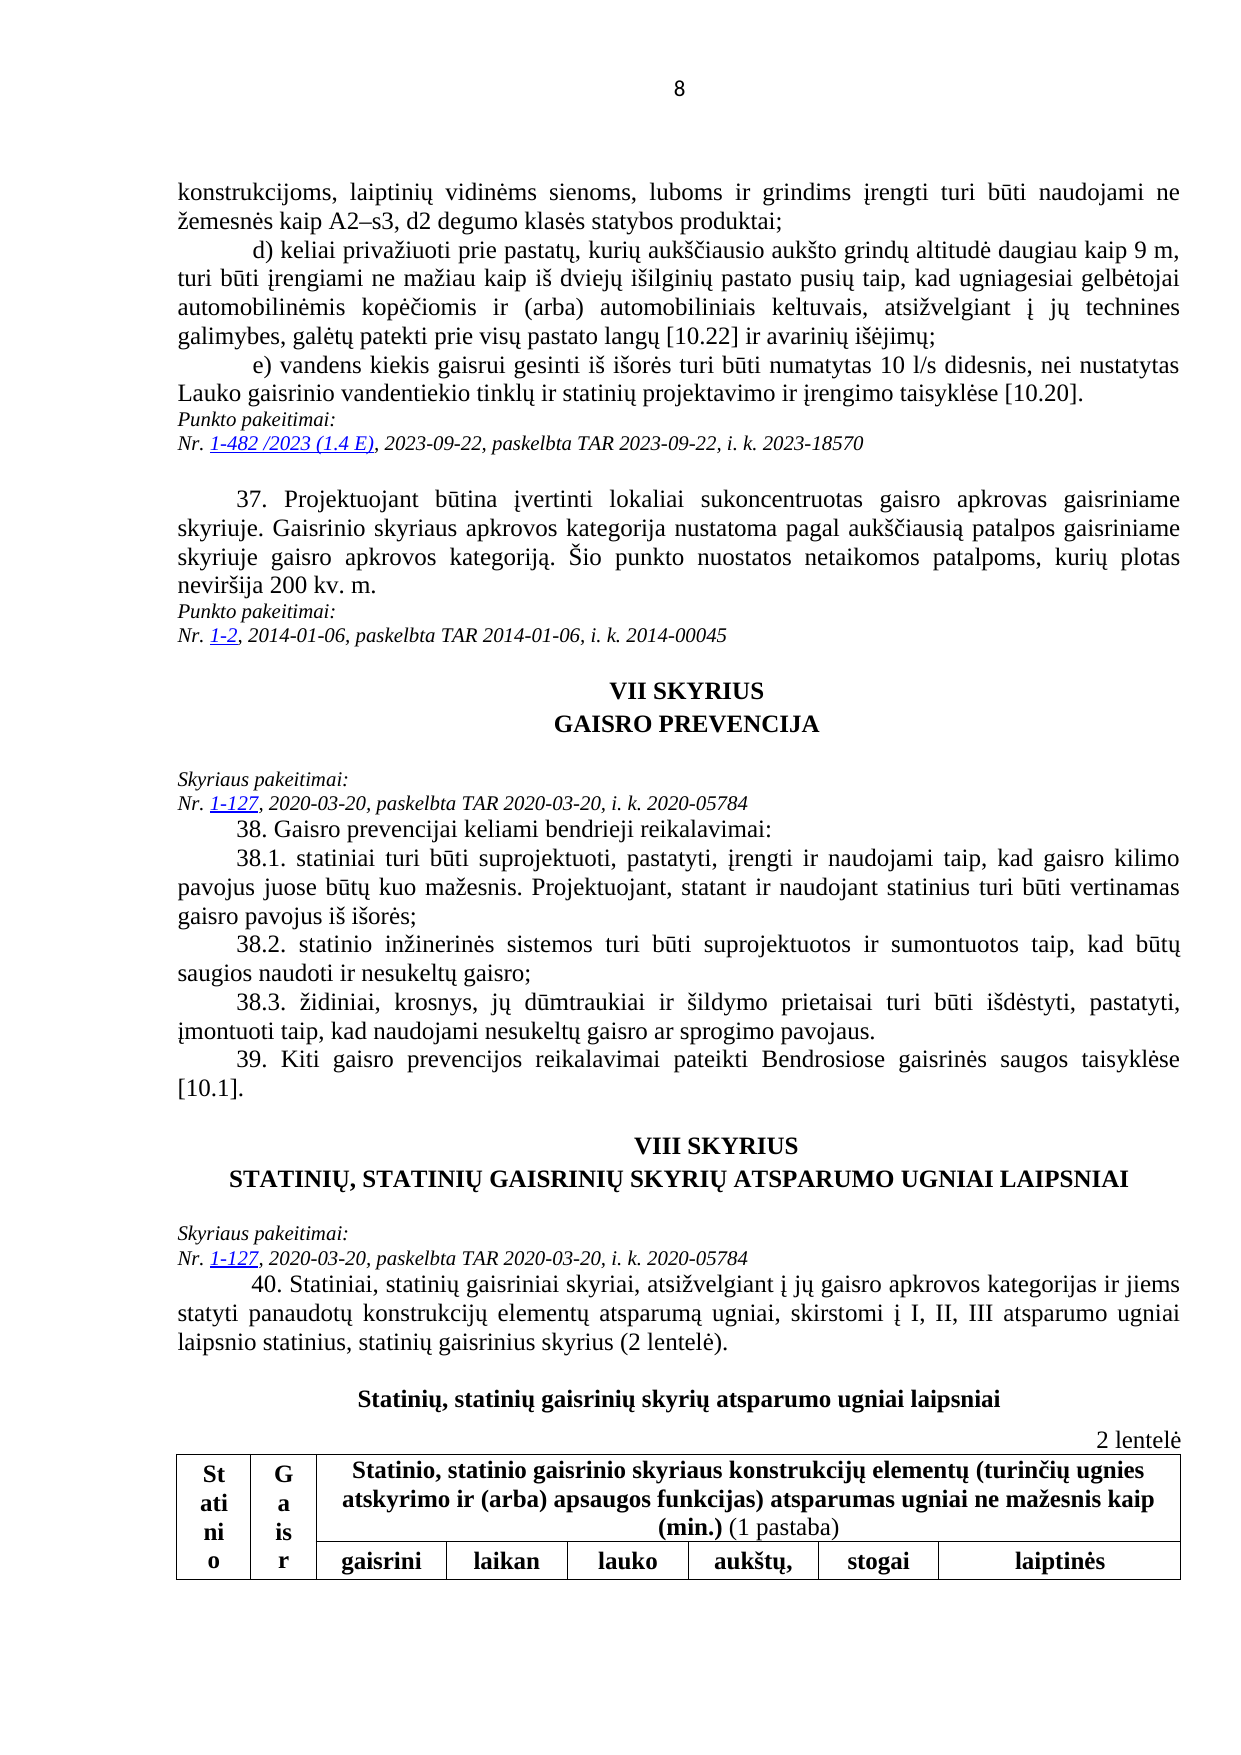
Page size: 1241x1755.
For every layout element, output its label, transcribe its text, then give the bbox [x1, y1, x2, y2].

text VIII SKYRIUS [251, 1131, 1181, 1159]
text Punkto pakeitimai: [177, 407, 1181, 431]
table_cell stogai [819, 1542, 938, 1579]
text e) vandens kiekis gaisrui gesinti iš išorės turi būti numatytas 10 l/s didesnis, nei nustatytas Lauko gaisrinio vandentiekio tinklų ir statinių projektavimo ir įrengimo taisyklėse [10.20]. [177, 350, 1181, 407]
text 38.1. statiniai turi būti suprojektuoti, pastatyti, įrengti ir naudojami taip, kad gaisro kilimo pavojus juose būtų kuo mažesnis. Projektuojant, statant ir naudojant statinius turi būti vertinamas gaisro pavojus iš išorės; [177, 843, 1181, 929]
table_header Statinio atsparumo ugniai laipsnis [177, 1455, 250, 1579]
text d) keliai privažiuoti prie pastatų, kurių aukščiausio aukšto grindų altitudė daugiau kaip 9 m, turi būti įrengiami ne mažiau kaip iš dviejų išilginių pastato pusių taip, kad ugniagesiai gelbėtojai automobilinėmis kopėčiomis ir (arba) automobiliniais keltuvais, atsižvelgiant į jų technines galimybes, galėtų patekti prie visų pastato langų [10.22] ir avarinių išėjimų; [177, 235, 1181, 350]
text 39. Kiti gaisro prevencijos reikalavimai pateikti Bendrosiose gaisrinės saugos taisyklėse [10.1]. [177, 1044, 1181, 1102]
text STATINIŲ, STATINIŲ GAISRINIŲ SKYRIŲ ATSPARUMO UGNIAI LAIPSNIAI [177, 1164, 1181, 1193]
table_cell laikan [447, 1542, 567, 1579]
text GAISRO PREVENCIJA [192, 709, 1181, 738]
text Statinių, statinių gaisrinių skyrių atsparumo ugniai laipsniai [177, 1384, 1181, 1413]
table_header Statinio, statinio gaisrinio skyriaus konstrukcijų elementų (turinčių ugnies atskyrimo ir (arba) apsaugos funkcijas) atsparumas ugniai ne mažesnis kaip (min.) (1 pastaba) [317, 1455, 1180, 1541]
text 38.2. statinio inžinerinės sistemos turi būti suprojektuotos ir sumontuotos taip, kad būtų saugios naudoti ir nesukeltų gaisro; [177, 929, 1181, 987]
text Nr. 1-127, 2020-03-20, paskelbta TAR 2020-03-20, i. k. 2020-05784 [177, 791, 1181, 814]
table_cell aukštų, [689, 1542, 818, 1579]
table_header Gaisro apkrovos kategorija [251, 1455, 316, 1579]
text 37. Projektuojant būtina įvertinti lokaliai sukoncentruotas gaisro apkrovas gaisriniame skyriuje. Gaisrinio skyriaus apkrovos kategorija nustatoma pagal aukščiausią patalpos gaisriniame skyriuje gaisro apkrovos kategoriją. Šio punkto nuostatos netaikomos patalpoms, kurių plotas neviršija 200 kv. m. [177, 484, 1181, 599]
table_cell lauko [568, 1542, 688, 1579]
text Nr. 1-482 /2023 (1.4 E), 2023-09-22, paskelbta TAR 2023-09-22, i. k. 2023-18570 [177, 431, 1181, 455]
text VII SKYRIUS [192, 676, 1181, 705]
text Punkto pakeitimai: [177, 599, 1181, 623]
text 38.3. židiniai, krosnys, jų dūmtraukiai ir šildymo prietaisai turi būti išdėstyti, pastatyti, įmontuoti taip, kad naudojami nesukeltų gaisro ar sprogimo pavojaus. [177, 987, 1181, 1044]
table_cell gaisrini [317, 1542, 446, 1579]
text 38. Gaisro prevencijai keliami bendrieji reikalavimai: [177, 814, 1181, 843]
text Nr. 1-127, 2020-03-20, paskelbta TAR 2020-03-20, i. k. 2020-05784 [177, 1245, 1181, 1269]
table_cell laiptinės [939, 1542, 1180, 1579]
text 40. Statiniai, statinių gaisriniai skyriai, atsižvelgiant į jų gaisro apkrovos kategorijas ir jiems statyti panaudotų konstrukcijų elementų atsparumą ugniai, skirstomi į I, II, III atsparumo ugniai laipsnio statinius, statinių gaisrinius skyrius (2 lentelė). [177, 1269, 1181, 1356]
text Skyriaus pakeitimai: [177, 1221, 1181, 1245]
text Skyriaus pakeitimai: [177, 766, 1181, 791]
text 2 lentelė [177, 1425, 1181, 1454]
text konstrukcijoms, laiptinių vidinėms sienoms, luboms ir grindims įrengti turi būti naudojami ne žemesnės kaip A2–s3, d2 degumo klasės statybos produktai; [177, 177, 1181, 235]
text Nr. 1-2, 2014-01-06, paskelbta TAR 2014-01-06, i. k. 2014-00045 [177, 623, 1181, 647]
